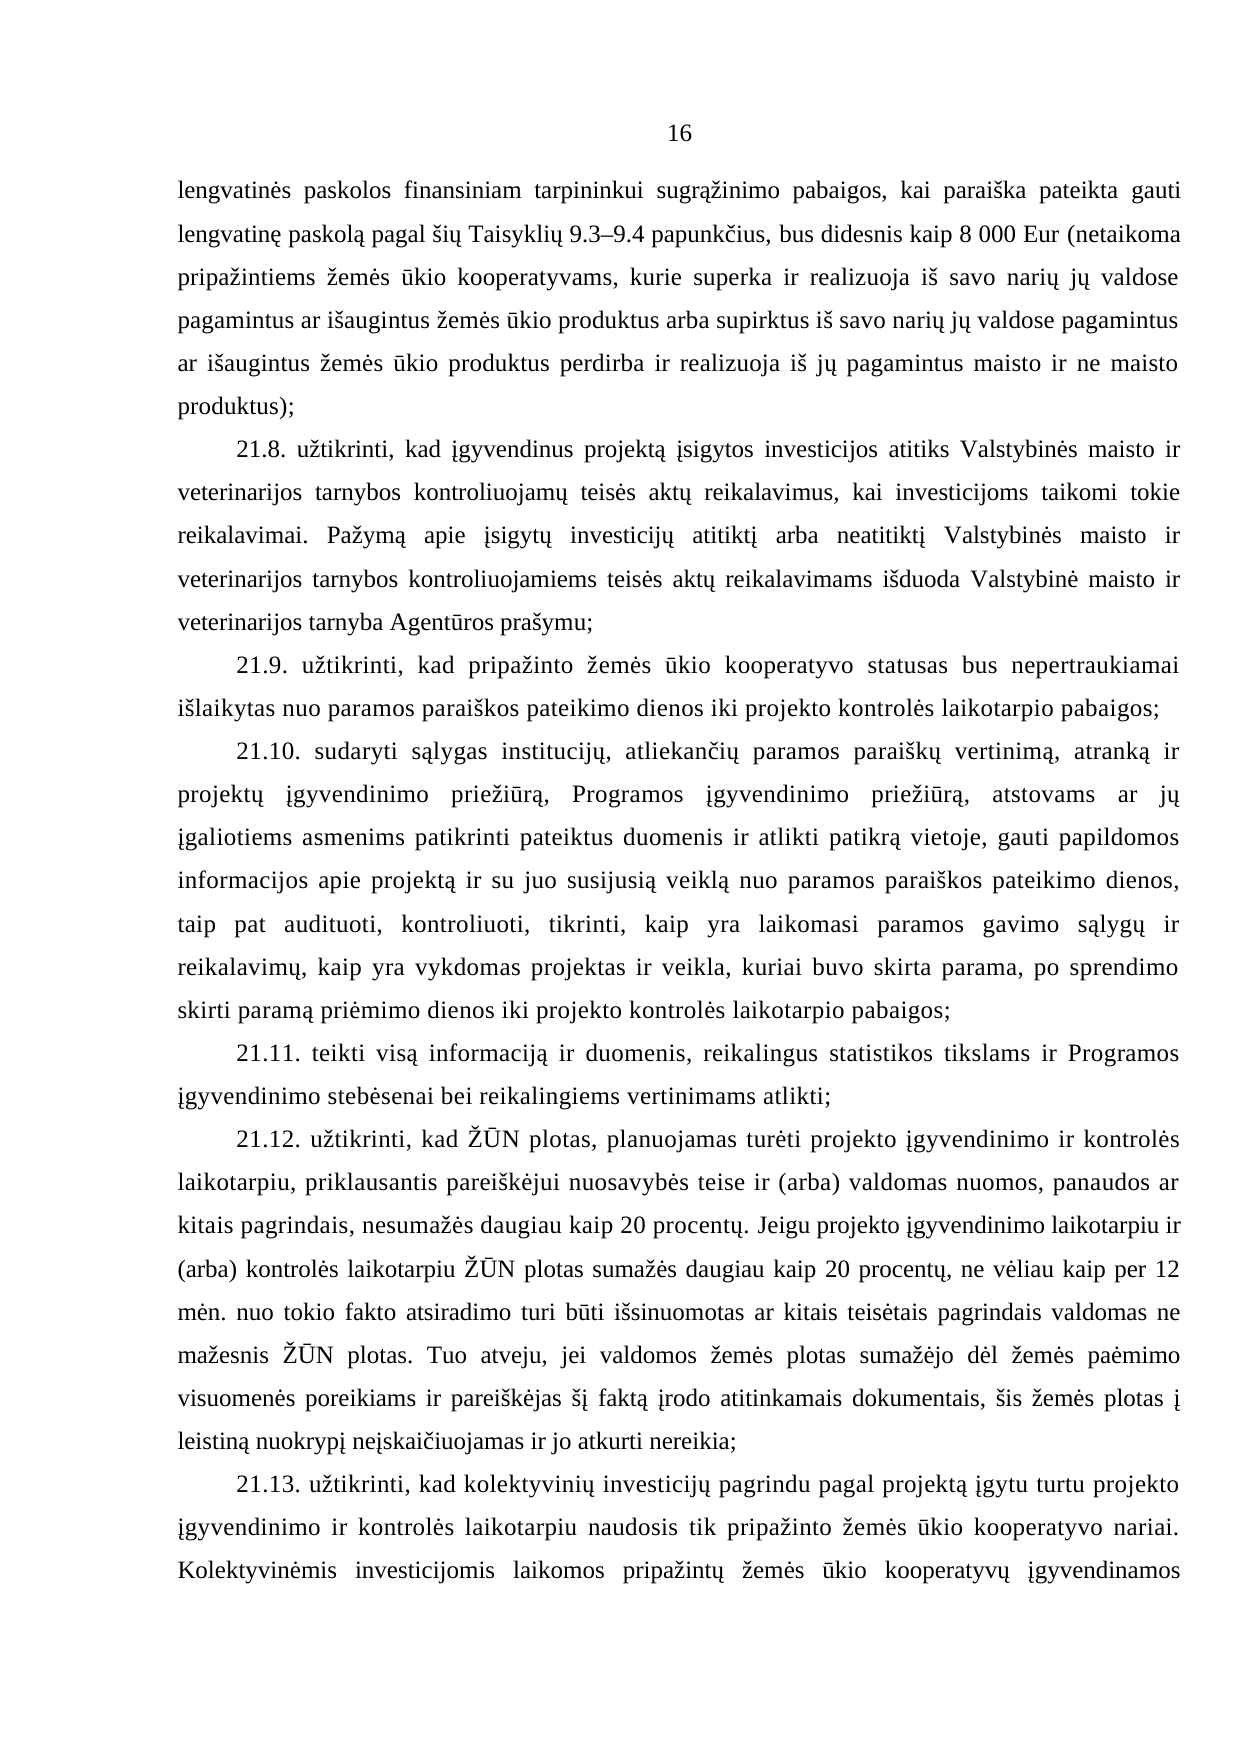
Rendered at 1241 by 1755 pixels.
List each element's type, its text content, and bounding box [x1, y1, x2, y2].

text 21.8. užtikrinti, kad įgyvendinus projektą įsigytos investicijos atitiks Valstybinės maisto ir veterinarijos tarnybos kontroliuojamų teisės aktų reikalavimus, kai investicijoms taikomi tokie reikalavimai. Pažymą apie įsigytų investicijų atitiktį arba neatitiktį Valstybinės maisto ir veterinarijos tarnybos kontroliuojamiems teisės aktų reikalavimams išduoda Valstybinė maisto ir veterinarijos tarnyba Agentūros prašymu; [177, 434, 1181, 636]
text 21.9. užtikrinti, kad pripažinto žemės ūkio kooperatyvo statusas bus nepertraukiamai išlaikytas nuo paramos paraiškos pateikimo dienos iki projekto kontrolės laikotarpio pabaigos; [177, 650, 1181, 722]
text 21.13. užtikrinti, kad kolektyvinių investicijų pagrindu pagal projektą įgytu turtu projekto įgyvendinimo ir kontrolės laikotarpiu naudosis tik pripažinto žemės ūkio kooperatyvo nariai. Kolektyvinėmis investicijomis laikomos pripažintų žemės ūkio kooperatyvų įgyvendinamos [177, 1469, 1181, 1584]
text lengvatinės paskolos finansiniam tarpininkui sugrąžinimo pabaigos, kai paraiška pateikta gauti lengvatinę paskolą pagal šių Taisyklių 9.3–9.4 papunkčius, bus didesnis kaip 8 000 Eur (netaikoma pripažintiems žemės ūkio kooperatyvams, kurie superka ir realizuoja iš savo narių jų valdose pagamintus ar išaugintus žemės ūkio produktus arba supirktus iš savo narių jų valdose pagamintus ar išaugintus žemės ūkio produktus perdirba ir realizuoja iš jų pagamintus maisto ir ne maisto produktus); [177, 176, 1181, 420]
text 21.12. užtikrinti, kad ŽŪN plotas, planuojamas turėti projekto įgyvendinimo ir kontrolės laikotarpiu, priklausantis pareiškėjui nuosavybės teise ir (arba) valdomas nuomos, panaudos ar kitais pagrindais, nesumažės daugiau kaip 20 procentų. Jeigu projekto įgyvendinimo laikotarpiu ir (arba) kontrolės laikotarpiu ŽŪN plotas sumažės daugiau kaip 20 procentų, ne vėliau kaip per 12 mėn. nuo tokio fakto atsiradimo turi būti išsinuomotas ar kitais teisėtais pagrindais valdomas ne mažesnis ŽŪN plotas. Tuo atveju, jei valdomos žemės plotas sumažėjo dėl žemės paėmimo visuomenės poreikiams ir pareiškėjas šį faktą įrodo atitinkamais dokumentais, šis žemės plotas į leistiną nuokrypį neįskaičiuojamas ir jo atkurti nereikia; [177, 1124, 1181, 1455]
text 21.11. teikti visą informaciją ir duomenis, reikalingus statistikos tikslams ir Programos įgyvendinimo stebėsenai bei reikalingiems vertinimams atlikti; [177, 1038, 1181, 1110]
text 21.10. sudaryti sąlygas institucijų, atliekančių paramos paraiškų vertinimą, atranką ir projektų įgyvendinimo priežiūrą, Programos įgyvendinimo priežiūrą, atstovams ar jų įgaliotiems asmenims patikrinti pateiktus duomenis ir atlikti patikrą vietoje, gauti papildomos informacijos apie projektą ir su juo susijusią veiklą nuo paramos paraiškos pateikimo dienos, taip pat audituoti, kontroliuoti, tikrinti, kaip yra laikomasi paramos gavimo sąlygų ir reikalavimų, kaip yra vykdomas projektas ir veikla, kuriai buvo skirta parama, po sprendimo skirti paramą priėmimo dienos iki projekto kontrolės laikotarpio pabaigos; [177, 736, 1181, 1024]
